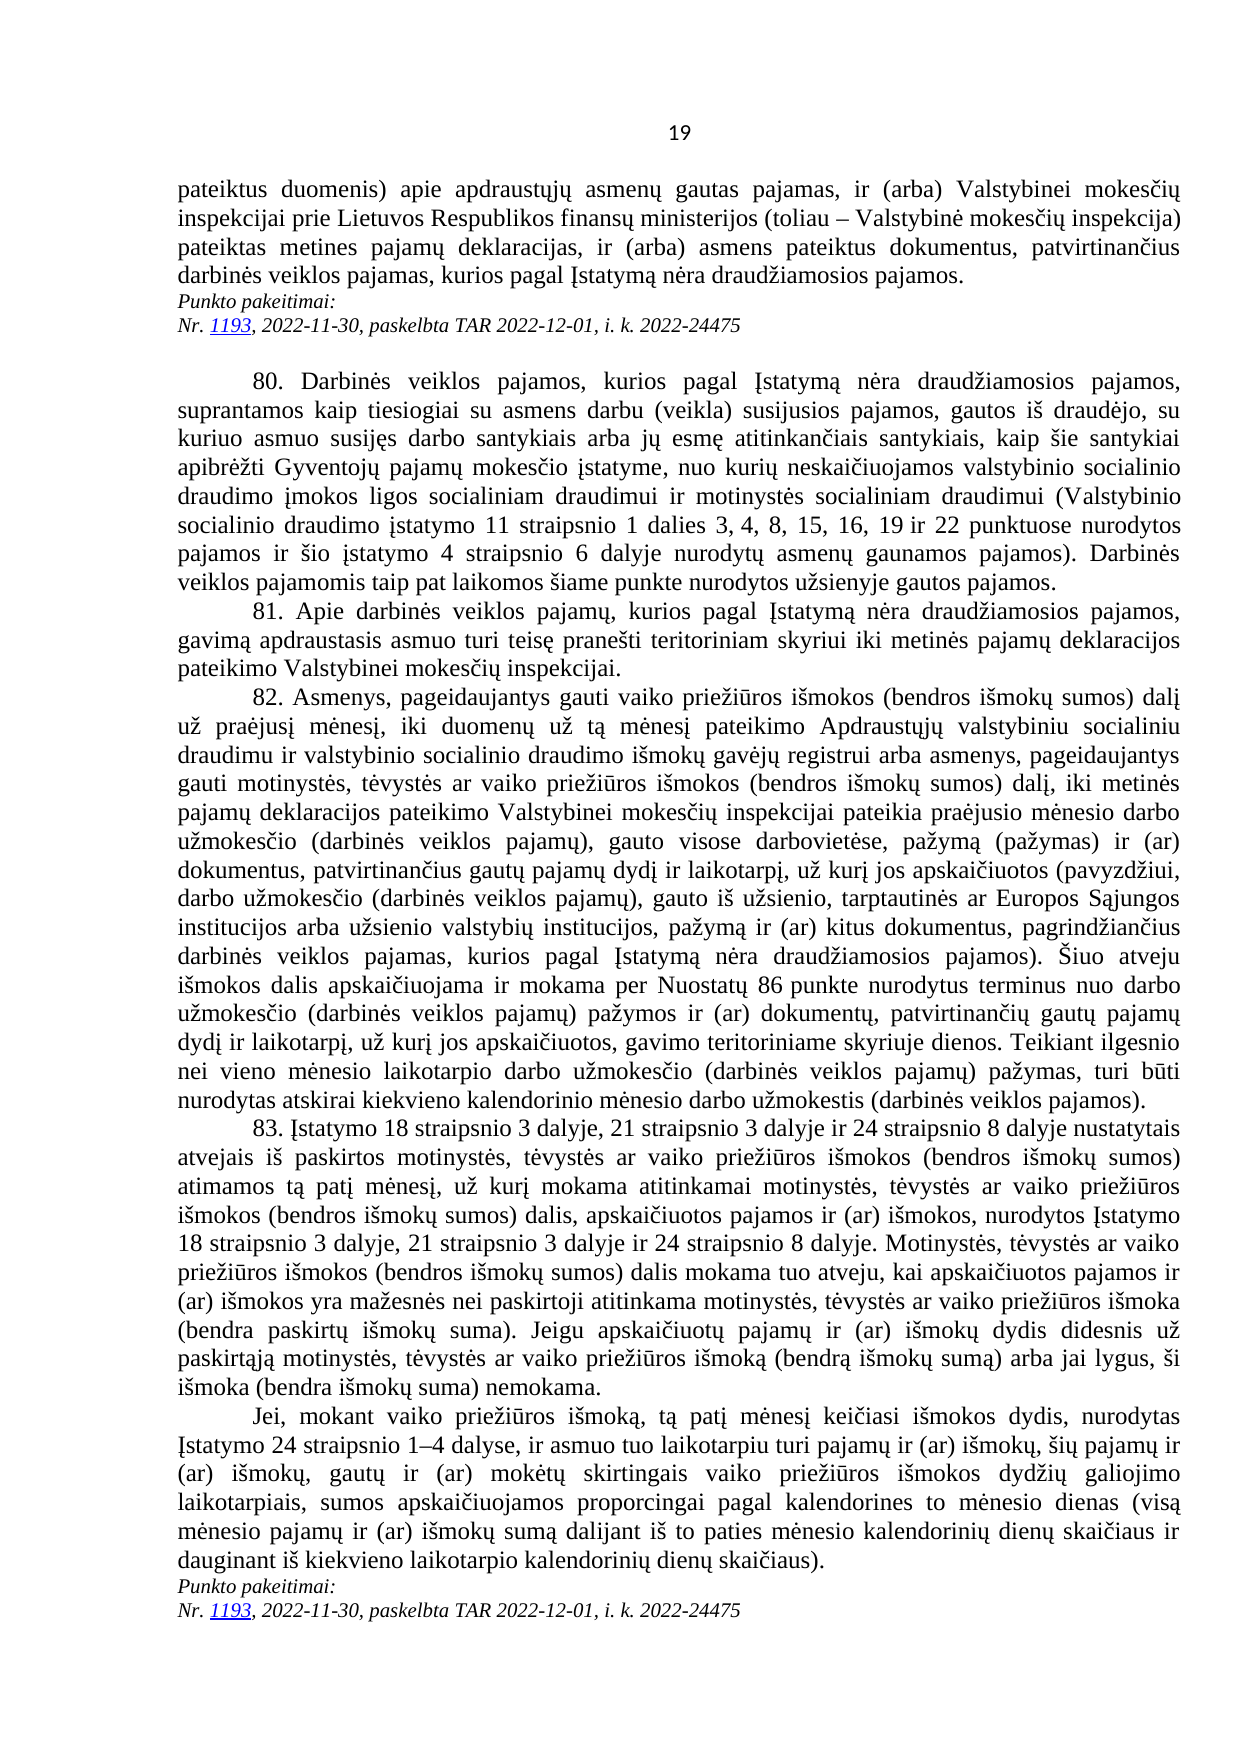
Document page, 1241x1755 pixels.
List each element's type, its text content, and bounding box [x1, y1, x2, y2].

text Punkto pakeitimai: [177, 1573, 1181, 1598]
text Nr. 1193, 2022-11-30, paskelbta TAR 2022-12-01, i. k. 2022-24475 [177, 313, 1181, 337]
text 83. Įstatymo 18 straipsnio 3 dalyje, 21 straipsnio 3 dalyje ir 24 straipsnio 8 dalyje nustatytais atvejais iš paskirtos motinystės, tėvystės ar vaiko priežiūros išmokos (bendros išmokų sumos) atimamos tą patį mėnesį, už kurį mokama atitinkamai motinystės, tėvystės ar vaiko priežiūros išmokos (bendros išmokų sumos) dalis, apskaičiuotos pajamos ir (ar) išmokos, nurodytos Įstatymo 18 straipsnio 3 dalyje, 21 straipsnio 3 dalyje ir 24 straipsnio 8 dalyje. Motinystės, tėvystės ar vaiko priežiūros išmokos (bendros išmokų sumos) dalis mokama tuo atveju, kai apskaičiuotos pajamos ir (ar) išmokos yra mažesnės nei paskirtoji atitinkama motinystės, tėvystės ar vaiko priežiūros išmoka (bendra paskirtų išmokų suma). Jeigu apskaičiuotų pajamų ir (ar) išmokų dydis didesnis už paskirtąją motinystės, tėvystės ar vaiko priežiūros išmoką (bendrą išmokų sumą) arba jai lygus, ši išmoka (bendra išmokų suma) nemokama. [177, 1113, 1181, 1401]
text Nr. 1193, 2022-11-30, paskelbta TAR 2022-12-01, i. k. 2022-24475 [177, 1598, 1181, 1622]
text 82. Asmenys, pageidaujantys gauti vaiko priežiūros išmokos (bendros išmokų sumos) dalį už praėjusį mėnesį, iki duomenų už tą mėnesį pateikimo Apdraustųjų valstybiniu socialiniu draudimu ir valstybinio socialinio draudimo išmokų gavėjų registrui arba asmenys, pageidaujantys gauti motinystės, tėvystės ar vaiko priežiūros išmokos (bendros išmokų sumos) dalį, iki metinės pajamų deklaracijos pateikimo Valstybinei mokesčių inspekcijai pateikia praėjusio mėnesio darbo užmokesčio (darbinės veiklos pajamų), gauto visose darbovietėse, pažymą (pažymas) ir (ar) dokumentus, patvirtinančius gautų pajamų dydį ir laikotarpį, už kurį jos apskaičiuotos (pavyzdžiui, darbo užmokesčio (darbinės veiklos pajamų), gauto iš užsienio, tarptautinės ar Europos Sąjungos institucijos arba užsienio valstybių institucijos, pažymą ir (ar) kitus dokumentus, pagrindžiančius darbinės veiklos pajamas, kurios pagal Įstatymą nėra draudžiamosios pajamos). Šiuo atveju išmokos dalis apskaičiuojama ir mokama per Nuostatų 86 punkte nurodytus terminus nuo darbo užmokesčio (darbinės veiklos pajamų) pažymos ir (ar) dokumentų, patvirtinančių gautų pajamų dydį ir laikotarpį, už kurį jos apskaičiuotos, gavimo teritoriniame skyriuje dienos. Teikiant ilgesnio nei vieno mėnesio laikotarpio darbo užmokesčio (darbinės veiklos pajamų) pažymas, turi būti nurodytas atskirai kiekvieno kalendorinio mėnesio darbo užmokestis (darbinės veiklos pajamos). [177, 682, 1181, 1113]
text Punkto pakeitimai: [177, 289, 1181, 313]
text Jei, mokant vaiko priežiūros išmoką, tą patį mėnesį keičiasi išmokos dydis, nurodytas Įstatymo 24 straipsnio 1–4 dalyse, ir asmuo tuo laikotarpiu turi pajamų ir (ar) išmokų, šių pajamų ir (ar) išmokų, gautų ir (ar) mokėtų skirtingais vaiko priežiūros išmokos dydžių galiojimo laikotarpiais, sumos apskaičiuojamos proporcingai pagal kalendorines to mėnesio dienas (visą mėnesio pajamų ir (ar) išmokų sumą dalijant iš to paties mėnesio kalendorinių dienų skaičiaus ir dauginant iš kiekvieno laikotarpio kalendorinių dienų skaičiaus). [177, 1401, 1181, 1573]
text 80. Darbinės veiklos pajamos, kurios pagal Įstatymą nėra draudžiamosios pajamos, suprantamos kaip tiesiogiai su asmens darbu (veikla) susijusios pajamos, gautos iš draudėjo, su kuriuo asmuo susijęs darbo santykiais arba jų esmę atitinkančiais santykiais, kaip šie santykiai apibrėžti Gyventojų pajamų mokesčio įstatyme, nuo kurių neskaičiuojamos valstybinio socialinio draudimo įmokos ligos socialiniam draudimui ir motinystės socialiniam draudimui (Valstybinio socialinio draudimo įstatymo 11 straipsnio 1 dalies 3, 4, 8, 15, 16, 19 ir 22 punktuose nurodytos pajamos ir šio įstatymo 4 straipsnio 6 dalyje nurodytų asmenų gaunamos pajamos). Darbinės veiklos pajamomis taip pat laikomos šiame punkte nurodytos užsienyje gautos pajamos. [177, 366, 1181, 596]
text pateiktus duomenis) apie apdraustųjų asmenų gautas pajamas, ir (arba) Valstybinei mokesčių inspekcijai prie Lietuvos Respublikos finansų ministerijos (toliau – Valstybinė mokesčių inspekcija) pateiktas metines pajamų deklaracijas, ir (arba) asmens pateiktus dokumentus, patvirtinančius darbinės veiklos pajamas, kurios pagal Įstatymą nėra draudžiamosios pajamos. [177, 174, 1181, 289]
text 81. Apie darbinės veiklos pajamų, kurios pagal Įstatymą nėra draudžiamosios pajamos, gavimą apdraustasis asmuo turi teisę pranešti teritoriniam skyriui iki metinės pajamų deklaracijos pateikimo Valstybinei mokesčių inspekcijai. [177, 596, 1181, 682]
